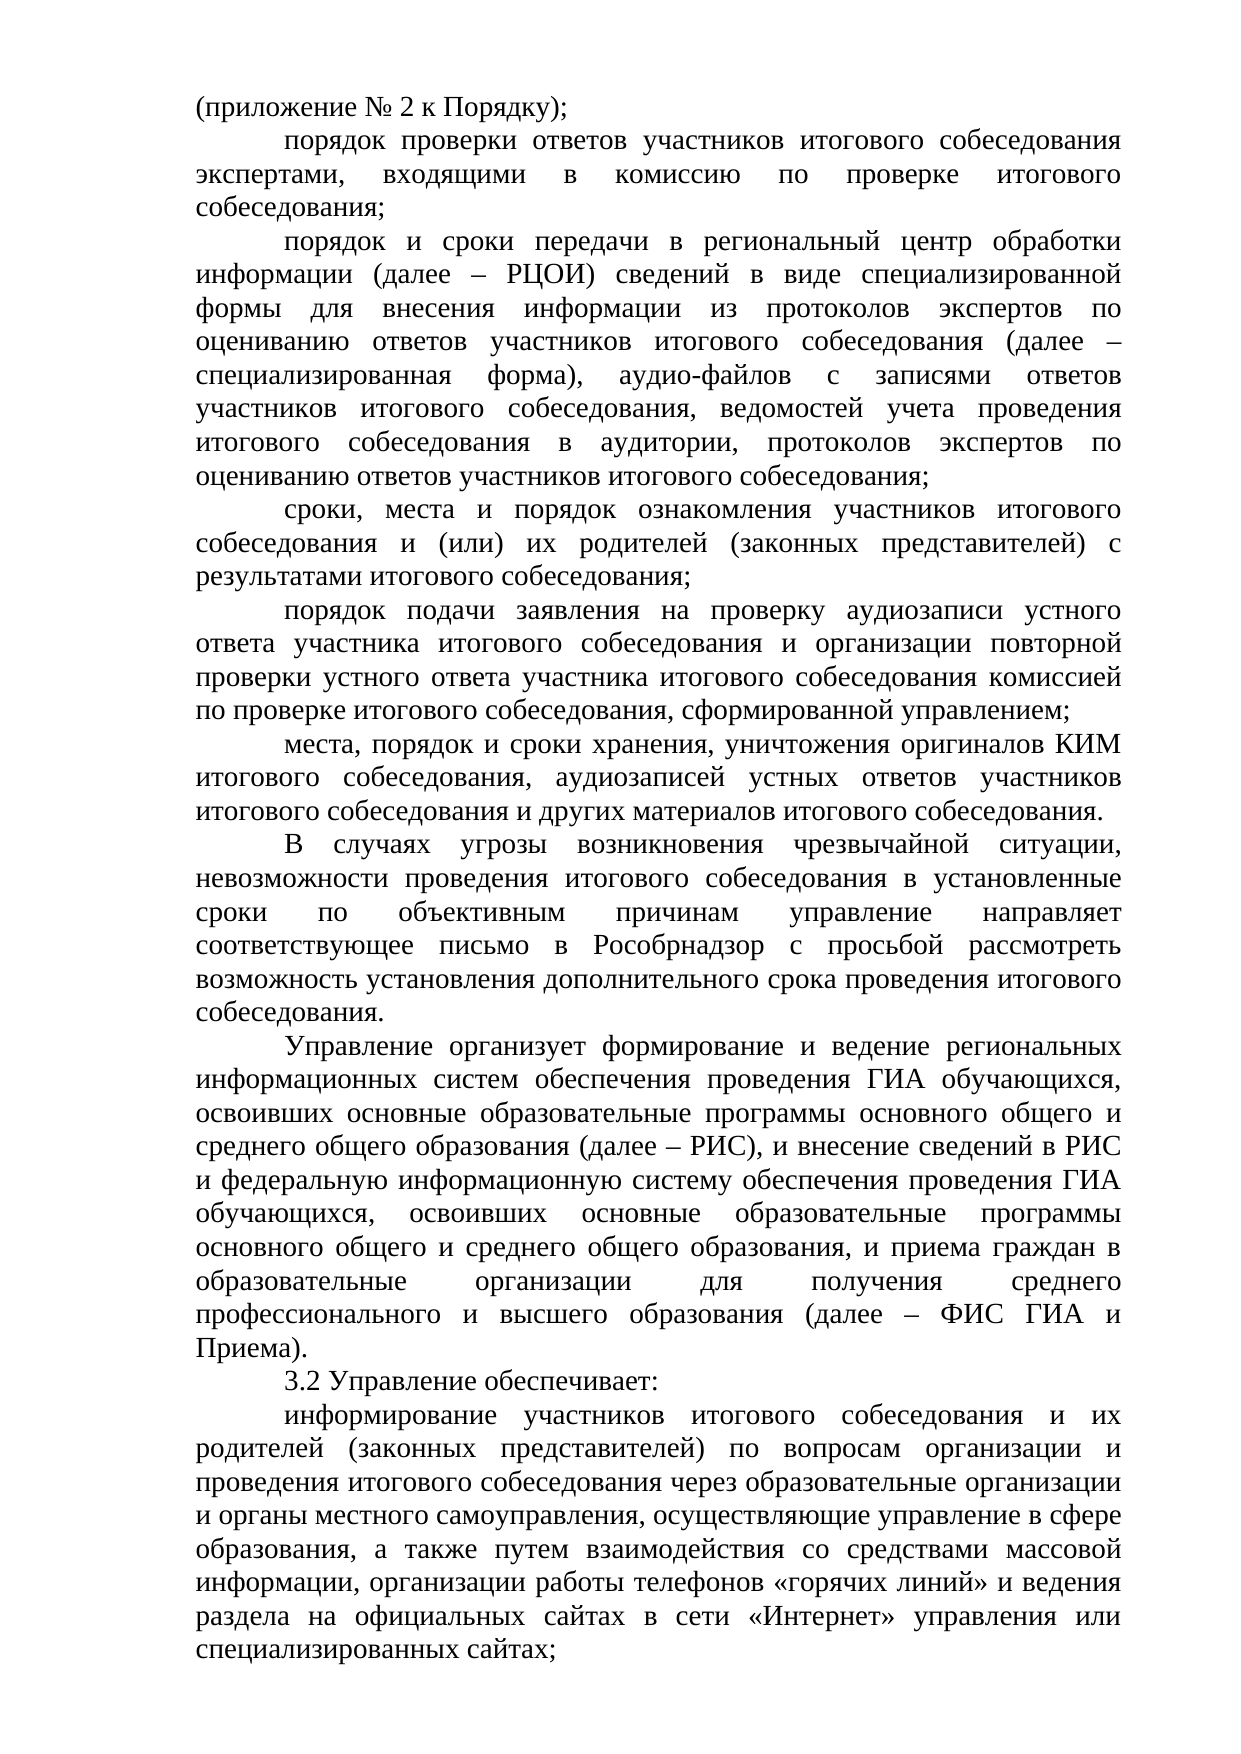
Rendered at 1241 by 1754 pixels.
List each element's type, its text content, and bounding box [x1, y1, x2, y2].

text В случаях угрозы возникновения чрезвычайной ситуации, невозможности проведения итогового собеседования в установленные сроки по объективным причинам управление направляет соответствующее письмо в Рособрнадзор с просьбой рассмотреть возможность установления дополнительного срока проведения итогового собеседования. [195, 827, 1122, 1028]
text Управление организует формирование и ведение региональных информационных систем обеспечения проведения ГИА обучающихся, освоивших основные образовательные программы основного общего и среднего общего образования (далее – РИС), и внесение сведений в РИС и федеральную информационную систему обеспечения проведения ГИА обучающихся, освоивших основные образовательные программы основного общего и среднего общего образования, и приема граждан в образовательные организации для получения среднего профессионального и высшего образования (далее – ФИС ГИА и Приема). [195, 1028, 1122, 1363]
text порядок подачи заявления на проверку аудиозаписи устного ответа участника итогового собеседования и организации повторной проверки устного ответа участника итогового собеседования комиссией по проверке итогового собеседования, сформированной управлением; [195, 592, 1122, 726]
text (приложение № 2 к Порядку); [195, 89, 1122, 122]
text сроки, места и порядок ознакомления участников итогового собеседования и (или) их родителей (законных представителей) с результатами итогового собеседования; [195, 491, 1122, 592]
text места, порядок и сроки хранения, уничтожения оригиналов КИМ итогового собеседования, аудиозаписей устных ответов участников итогового собеседования и других материалов итогового собеседования. [195, 726, 1122, 827]
text 3.2 Управление обеспечивает: [195, 1363, 1122, 1397]
text порядок и сроки передачи в региональный центр обработки информации (далее – РЦОИ) сведений в виде специализированной формы для внесения информации из протоколов экспертов по оцениванию ответов участников итогового собеседования (далее –специализированная форма), аудио-файлов с записями ответов участников итогового собеседования, ведомостей учета проведения итогового собеседования в аудитории, протоколов экспертов по оцениванию ответов участников итогового собеседования; [195, 223, 1122, 491]
text порядок проверки ответов участников итогового собеседования экспертами, входящими в комиссию по проверке итогового собеседования; [195, 122, 1122, 223]
text информирование участников итогового собеседования и их родителей (законных представителей) по вопросам организации и проведения итогового собеседования через образовательные организации и органы местного самоуправления, осуществляющие управление в сфере образования, а также путем взаимодействия со средствами массовой информации, организации работы телефонов «горячих линий» и ведения раздела на официальных сайтах в сети «Интернет» управления или специализированных сайтах; [195, 1397, 1122, 1665]
